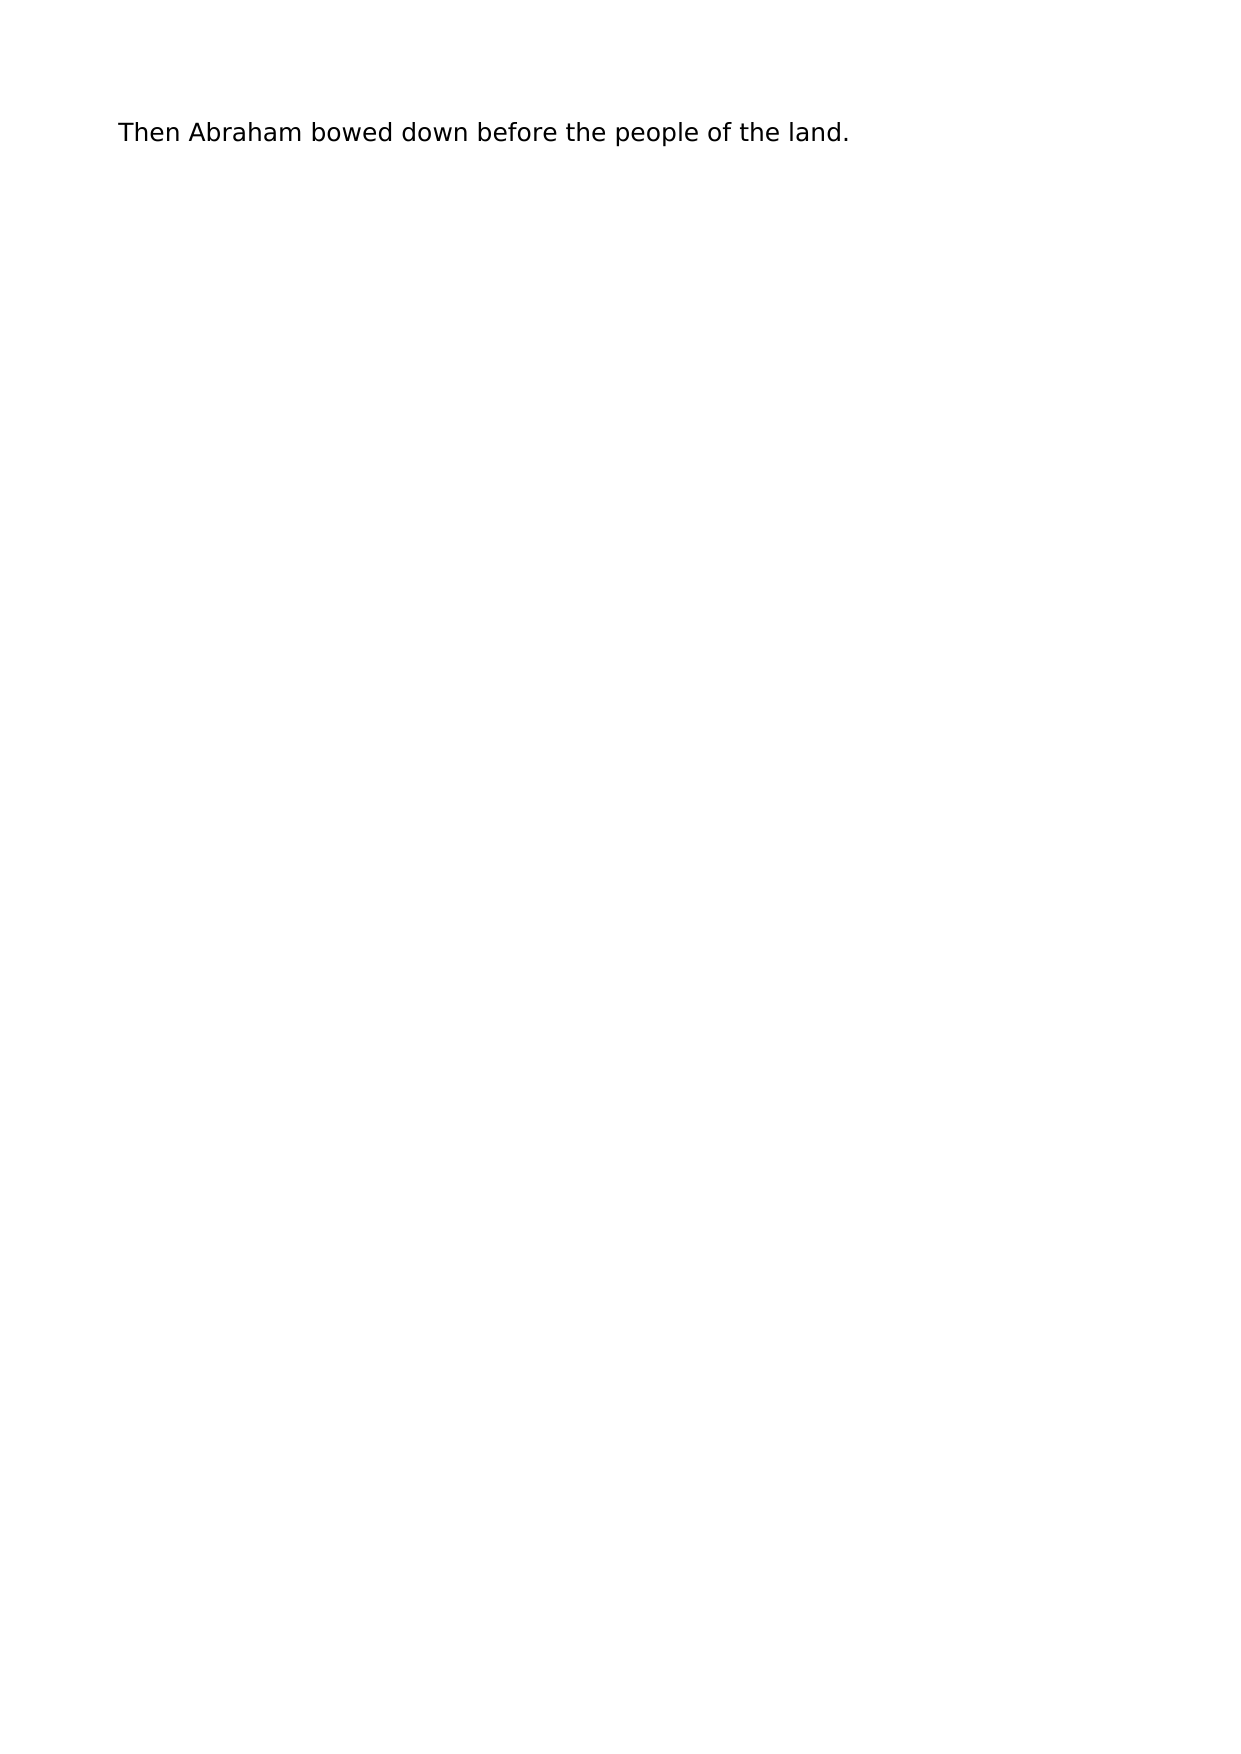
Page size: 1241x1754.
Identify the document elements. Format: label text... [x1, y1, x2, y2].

text Then Abraham bowed down before the people of the land. [118, 118, 1122, 147]
